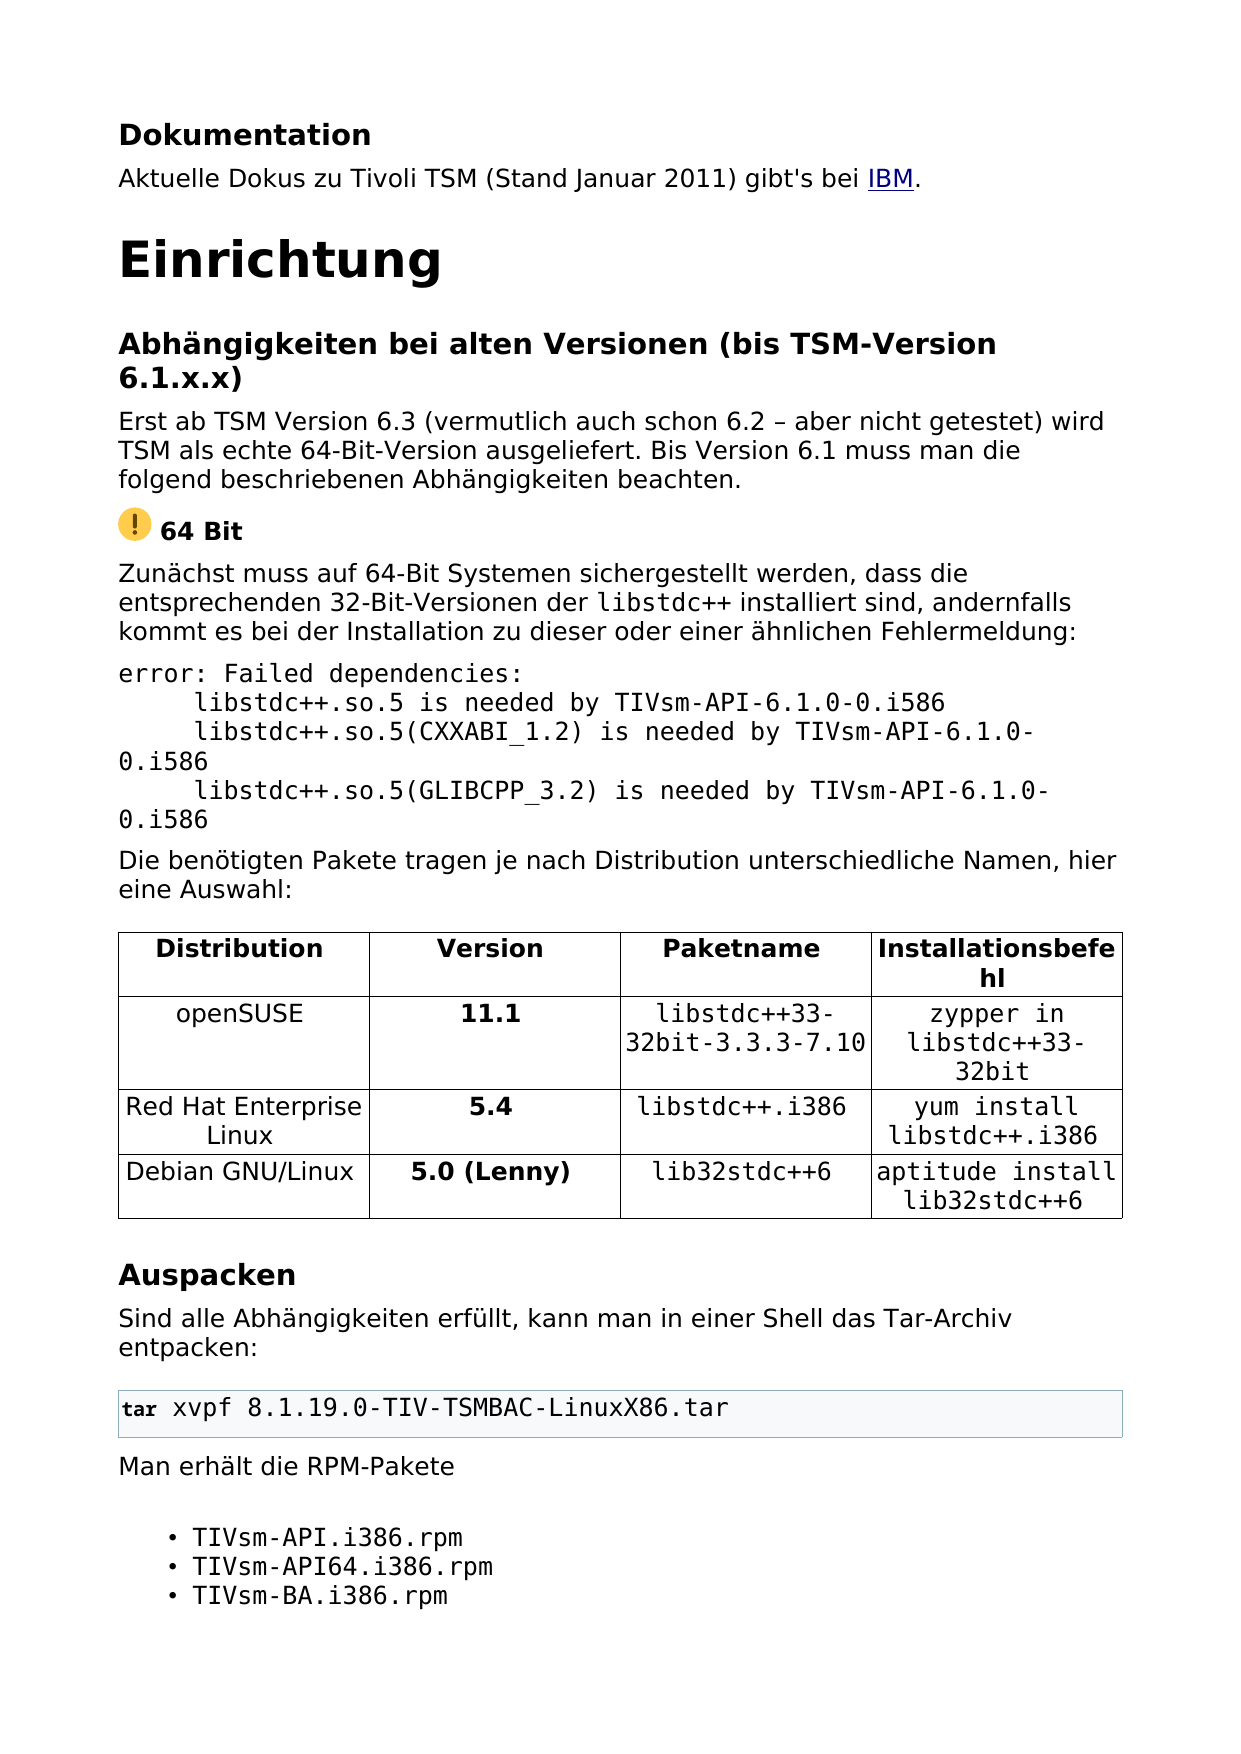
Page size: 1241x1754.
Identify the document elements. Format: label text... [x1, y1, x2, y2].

subtitle Dokumentation [118, 118, 1122, 152]
text Die benötigten Pakete tragen je nach Distribution unterschiedliche Namen, hier eine Auswahl: [118, 846, 1122, 904]
table_cell Red Hat Enterprise Linux [119, 1090, 369, 1154]
text Sind alle Abhängigkeiten erfüllt, kann man in einer Shell das Tar-Archiv entpacken: [118, 1304, 1122, 1363]
list TIVsm-API64.i386.rpm [177, 1552, 1122, 1581]
table_cell Debian GNU/Linux [119, 1155, 369, 1218]
text Zunächst muss auf 64-Bit Systemen sichergestellt werden, dass die entsprechenden 32-Bit-Versionen der libstdc++ installiert sind, andernfalls kommt es bei der Installation zu dieser oder einer ähnlichen Fehlermeldung: [118, 559, 1122, 647]
table_header Installationsbefehl [872, 933, 1122, 996]
text Aktuelle Dokus zu Tivoli TSM (Stand Januar 2011) gibt's bei IBM. [118, 164, 1122, 194]
table_cell 5.0 (Lenny) [370, 1155, 620, 1218]
table_cell 11.1 [370, 997, 620, 1089]
list TIVsm-API.i386.rpm [177, 1523, 1122, 1552]
list TIVsm-BA.i386.rpm [177, 1581, 1122, 1610]
table_header Version [370, 933, 620, 996]
table_cell openSUSE [119, 997, 369, 1089]
subtitle Auspacken [118, 1258, 1122, 1292]
text Man erhält die RPM-Pakete [118, 1452, 1122, 1481]
table_cell lib32stdc++6 [621, 1155, 871, 1218]
table_header tar xvpf 8.1.19.0-TIV-TSMBAC-LinuxX86.tar [119, 1391, 1122, 1437]
subtitle Einrichtung [118, 231, 1122, 289]
table_cell zypper in libstdc++33-32bit [872, 997, 1122, 1089]
table_cell yum install libstdc++.i386 [872, 1090, 1122, 1154]
table_cell libstdc++33-32bit-3.3.3-7.10 [621, 997, 871, 1089]
text 64 Bit [118, 507, 1122, 547]
table_cell aptitude install lib32stdc++6 [872, 1155, 1122, 1218]
subtitle Abhängigkeiten bei alten Versionen (bis TSM-Version 6.1.x.x) [118, 327, 1122, 395]
text Erst ab TSM Version 6.3 (vermutlich auch schon 6.2 – aber nicht getestet) wird TSM als echte 64-Bit-Version ausgeliefert. Bis Version 6.1 muss man die folgend beschriebenen Abhängigkeiten beachten. [118, 407, 1122, 495]
text error: Failed dependencies: libstdc++.so.5 is needed by TIVsm-API-6.1.0-0.i586 libstdc++.so.5(CXXABI_1.2) is needed by TIVsm-API-6.1.0-0.i586 libstdc++.so.5(GLIBCPP_3.2) is needed by TIVsm-API-6.1.0-0.i586 [118, 659, 1122, 834]
table_header Distribution [119, 933, 369, 996]
table_cell 5.4 [370, 1090, 620, 1154]
table_cell libstdc++.i386 [621, 1090, 871, 1154]
table_header Paketname [621, 933, 871, 996]
